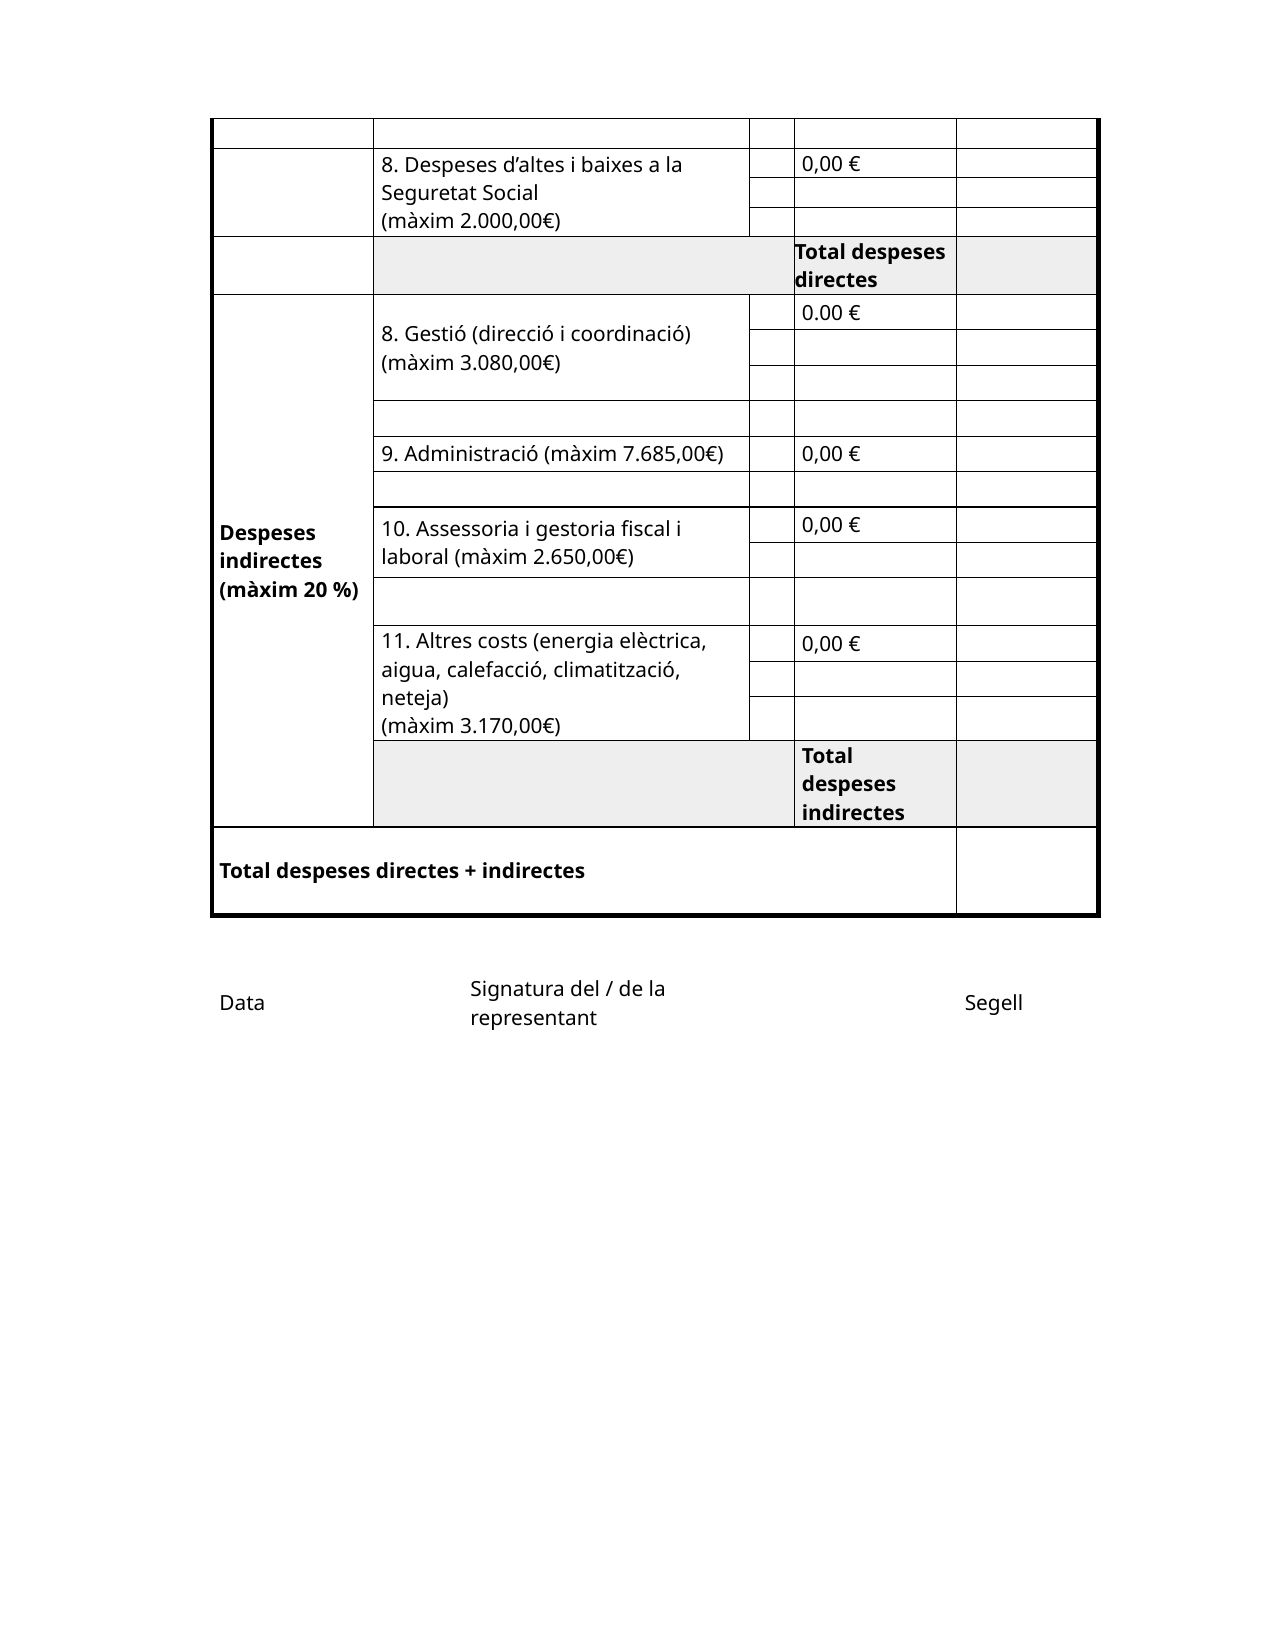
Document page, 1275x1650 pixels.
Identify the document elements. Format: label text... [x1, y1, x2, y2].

table_cell [374, 472, 749, 506]
table_cell [957, 472, 1096, 506]
table_cell [957, 543, 1096, 577]
table_cell [750, 697, 794, 740]
table_cell [750, 330, 794, 365]
table_cell [957, 149, 1096, 177]
table_cell [957, 295, 1096, 329]
table_cell [957, 508, 1096, 542]
table_header [301, 974, 463, 1031]
table_cell [957, 741, 1096, 826]
table_cell [750, 543, 794, 577]
table_cell [957, 208, 1096, 236]
table_cell [750, 366, 794, 400]
table_header Segell [957, 974, 1098, 1031]
table_cell [957, 437, 1096, 471]
table_cell 0,00 € [795, 149, 956, 177]
table_cell 8. Gestió (direcció i coordinació) (màxim 3.080,00€) [374, 295, 749, 400]
table_cell [750, 119, 794, 148]
table_cell 0,00 € [795, 295, 956, 329]
table_cell [750, 437, 794, 471]
table_header Signatura del / de la representant [463, 974, 684, 1031]
table_cell [957, 366, 1096, 400]
table_cell 0,00 € [795, 508, 956, 542]
table_cell Total despeses directes [795, 237, 956, 294]
table_cell [750, 401, 794, 436]
table_cell 0,00 € [795, 437, 956, 471]
table_cell [957, 330, 1096, 365]
table_cell [750, 508, 794, 542]
table_cell [750, 472, 794, 506]
table_cell [750, 178, 794, 207]
table_cell [795, 401, 956, 436]
table_cell Total despeses indirectes [795, 741, 956, 826]
table_cell [795, 330, 956, 365]
table_cell 11. Altres costs (energia elèctrica, aigua, calefacció, climatització, neteja) (màxim 3.170,00€) [374, 626, 749, 740]
table_cell Total despeses directes + indirectes [214, 828, 956, 913]
table_cell [957, 178, 1096, 207]
table_cell [750, 295, 794, 329]
table_cell [795, 178, 956, 207]
table_cell [374, 119, 749, 148]
table_cell Despeses indirectes (màxim 20 %) [214, 295, 373, 826]
table_cell [795, 662, 956, 696]
table_cell [750, 578, 794, 625]
table_header [684, 974, 957, 1031]
table_cell [795, 543, 956, 577]
table_cell [795, 366, 956, 400]
table_cell 8. Despeses d’altes i baixes a la Seguretat Social (màxim 2.000,00€) [374, 149, 749, 236]
table_header Data [212, 974, 301, 1031]
table_cell 10. Assessoria i gestoria fiscal i laboral (màxim 2.650,00€) [374, 508, 749, 577]
table_cell [750, 208, 794, 236]
table_cell [957, 662, 1096, 696]
table_cell [214, 149, 373, 236]
table_cell [374, 401, 749, 436]
table_cell [795, 208, 956, 236]
table_cell [750, 662, 794, 696]
table_cell 9. Administració (màxim 7.685,00€) [374, 437, 749, 471]
table_cell [795, 578, 956, 625]
table_cell [957, 578, 1096, 625]
table_cell [957, 119, 1096, 148]
table_cell [374, 578, 749, 625]
table_cell [750, 626, 794, 661]
table_cell [374, 741, 794, 826]
table_cell [957, 828, 1096, 913]
table_cell [750, 149, 794, 177]
table_cell [957, 401, 1096, 436]
table_cell [957, 697, 1096, 740]
table_cell [957, 626, 1096, 661]
table_cell [214, 237, 373, 294]
table_cell [795, 119, 956, 148]
table_cell [214, 119, 373, 148]
table_cell [795, 472, 956, 506]
table_cell 0,00 € [795, 626, 956, 661]
table_cell [795, 697, 956, 740]
table_cell [957, 237, 1096, 294]
table_cell [374, 237, 794, 294]
